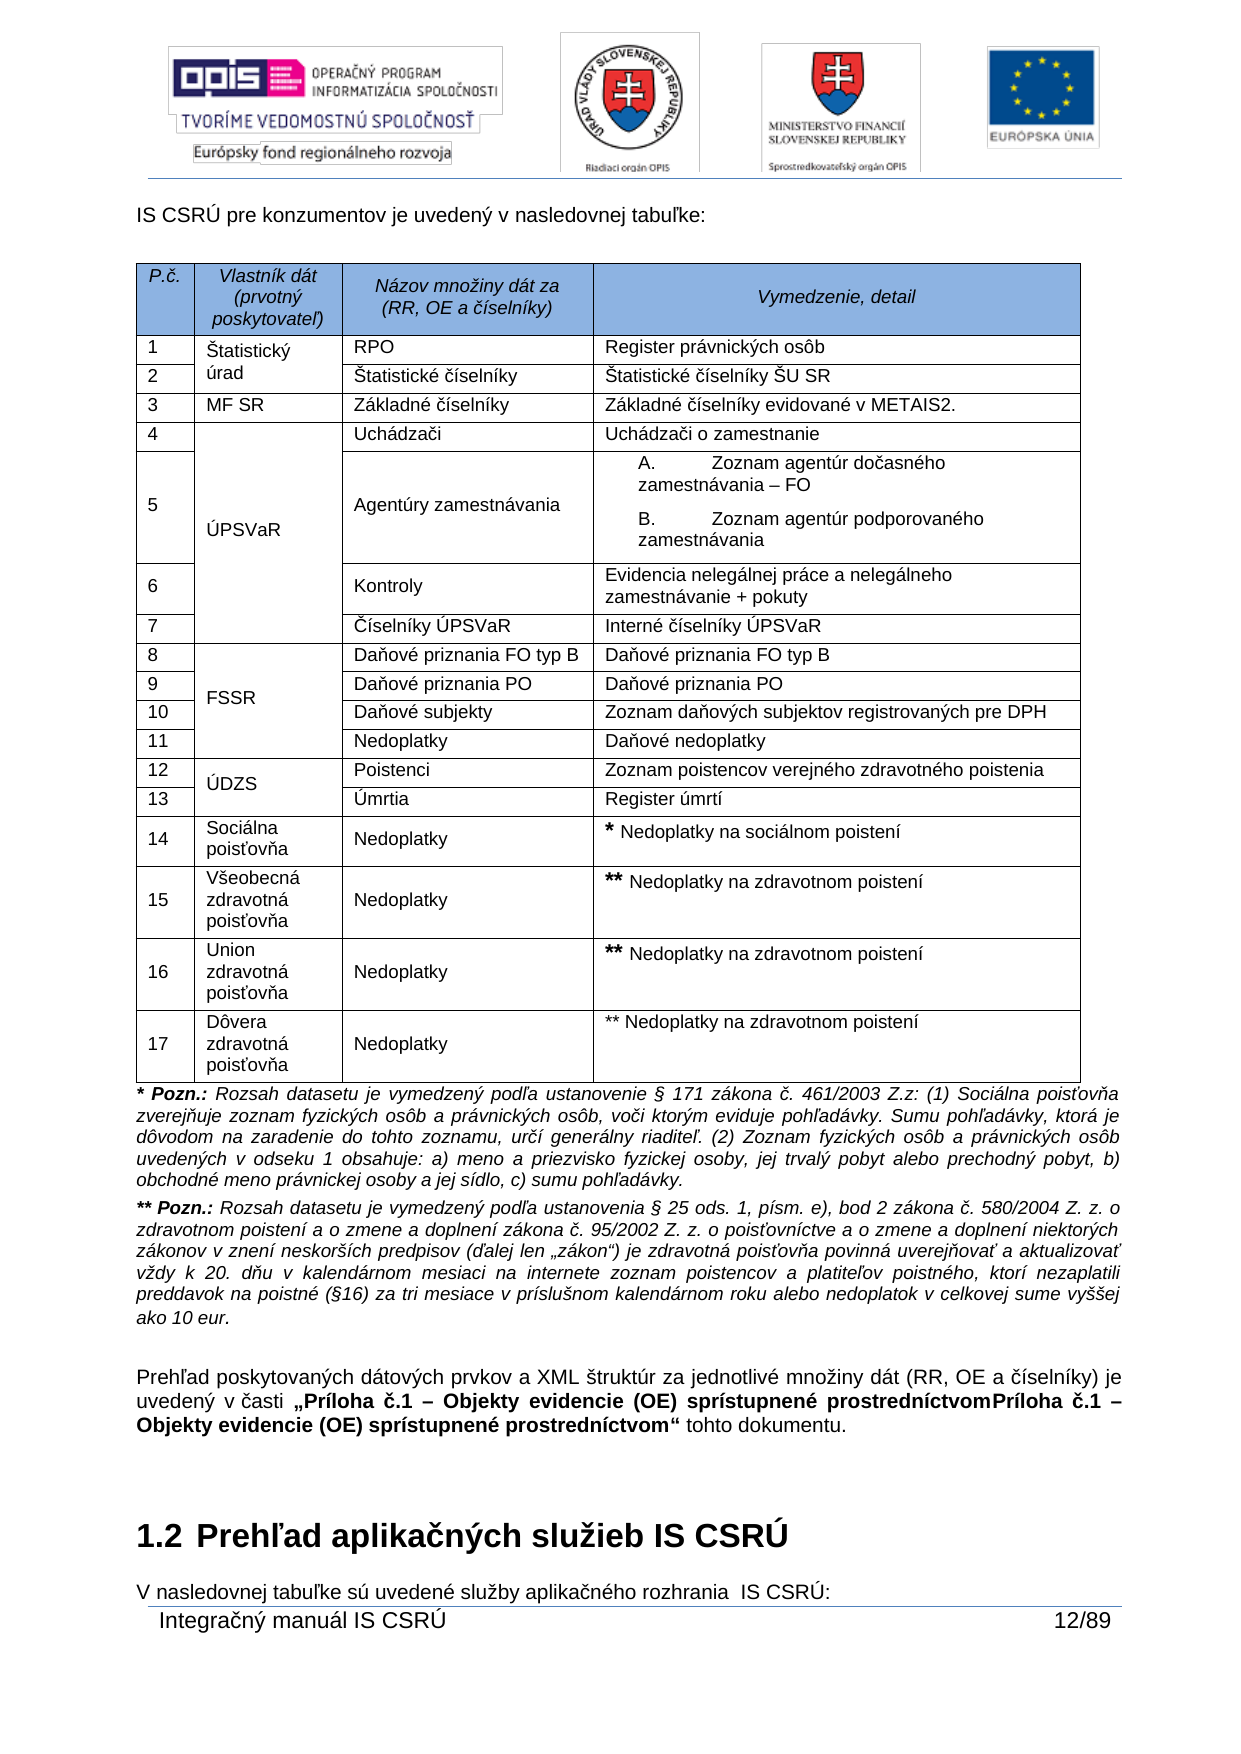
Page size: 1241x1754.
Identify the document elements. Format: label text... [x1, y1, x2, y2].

table_cell ** Nedoplatky na zdravotnom poistení [594, 939, 1080, 1010]
table_cell Register právnických osôb [594, 336, 1080, 364]
table_cell Daňové priznania FO typ B [594, 644, 1080, 671]
table_cell RPO [343, 336, 593, 364]
table_cell 1 [137, 336, 194, 364]
table_header Názov množiny dát za (RR, OE a číselníky) [343, 264, 593, 335]
table_cell Zoznam daňových subjektov registrovaných pre DPH [594, 701, 1080, 729]
table_cell Nedoplatky [343, 730, 593, 758]
text V nasledovnej tabuľke sú uvedené služby aplikačného rozhrania IS CSRÚ: [136, 1580, 1122, 1604]
table_cell Všeobecná zdravotná poisťovňa [195, 867, 342, 938]
table_cell 5 [137, 452, 194, 563]
table_cell 6 [137, 564, 194, 613]
table_cell Štatistický úrad [195, 336, 342, 393]
table_cell ** Nedoplatky na zdravotnom poistení [594, 867, 1080, 938]
table_cell * Nedoplatky na sociálnom poistení [594, 817, 1080, 866]
table_cell ÚDZS [195, 759, 342, 816]
table_cell Základné číselníky evidované v METAIS2. [594, 394, 1080, 422]
table_cell Agentúry zamestnávania [343, 452, 593, 563]
table_cell Daňové subjekty [343, 701, 593, 729]
table_cell Daňové nedoplatky [594, 730, 1080, 758]
table_cell Evidencia nelegálnej práce a nelegálneho zamestnávanie + pokuty [594, 564, 1080, 613]
table_cell Číselníky ÚPSVaR [343, 615, 593, 642]
table_header Vymedzenie, detail [594, 264, 1080, 335]
table_cell Nedoplatky [343, 817, 593, 866]
table_cell Štatistické číselníky ŠU SR [594, 365, 1080, 393]
table_cell 15 [137, 867, 194, 938]
subtitle Prehľad aplikačných služieb IS CSRÚ [136, 1516, 1122, 1555]
table_cell 17 [137, 1011, 194, 1082]
table_cell 10 [137, 701, 194, 729]
table_header P.č. [137, 264, 194, 335]
table_cell Dôvera zdravotná poisťovňa [195, 1011, 342, 1082]
table_cell 4 [137, 423, 194, 451]
table_cell 3 [137, 394, 194, 422]
table_cell 14 [137, 817, 194, 866]
table_cell Základné číselníky [343, 394, 593, 422]
table_cell Uchádzači [343, 423, 593, 451]
table_cell Štatistické číselníky [343, 365, 593, 393]
table_cell 2 [137, 365, 194, 393]
table_cell Kontroly [343, 564, 593, 613]
table_cell ** Nedoplatky na zdravotnom poistení [594, 1011, 1080, 1082]
table_cell Zoznam poistencov verejného zdravotného poistenia [594, 759, 1080, 787]
text * Pozn.: Rozsah datasetu je vymedzený podľa ustanovenie § 171 zákona č. 461/2003 Z.z: (1) Sociálna poisťovňa zverejňuje zoznam fyzických osôb a právnických osôb, voči ktorým eviduje pohľadávky. Sumu pohľadávky, ktorá je dôvodom na zaradenie do tohto zoznamu, určí generálny riaditeľ. (2) Zoznam fyzických osôb a právnických osôb uvedených v odseku 1 obsahuje: a) meno a priezvisko fyzickej osoby, jej trvalý pobyt alebo prechodný pobyt, b) obchodné meno právnickej osoby a jej sídlo, c) sumu pohľadávky. [136, 1083, 1122, 1191]
table_cell 16 [137, 939, 194, 1010]
table_cell ÚPSVaR [195, 423, 342, 642]
table_cell MF SR [195, 394, 342, 422]
table_cell Zoznam agentúr dočasného zamestnávania – FO Zoznam agentúr podporovaného zamestnávania [594, 452, 1080, 563]
table_cell Uchádzači o zamestnanie [594, 423, 1080, 451]
table_cell Daňové priznania PO [343, 672, 593, 700]
table_cell 12 [137, 759, 194, 787]
table_cell 8 [137, 644, 194, 671]
table_header Vlastník dát (prvotný poskytovateľ) [195, 264, 342, 335]
table_cell Nedoplatky [343, 1011, 593, 1082]
table_cell Union zdravotná poisťovňa [195, 939, 342, 1010]
table_cell 11 [137, 730, 194, 758]
table_cell Sociálna poisťovňa [195, 817, 342, 866]
table_cell Daňové priznania PO [594, 672, 1080, 700]
table_cell Register úmrtí [594, 788, 1080, 816]
table_cell Daňové priznania FO typ B [343, 644, 593, 671]
text Prehľad poskytovaných dátových prvkov a XML štruktúr za jednotlivé množiny dát (RR, OE a číselníky) je uvedený v časti „‎Príloha č.1 – Objekty evidencie (OE) sprístupnené prostredníctvom “ tohto dokumentu. [136, 1365, 1122, 1437]
table_cell Nedoplatky [343, 867, 593, 938]
table_cell 13 [137, 788, 194, 816]
table_cell Poistenci [343, 759, 593, 787]
table_cell 9 [137, 672, 194, 700]
table_cell Interné číselníky ÚPSVaR [594, 615, 1080, 642]
table_cell Úmrtia [343, 788, 593, 816]
table_cell Nedoplatky [343, 939, 593, 1010]
text ** Pozn.: Rozsah datasetu je vymedzený podľa ustanovenia § 25 ods. 1, písm. e), bod 2 zákona č. 580/2004 Z. z. o zdravotnom poistení a o zmene a doplnení zákona č. 95/2002 Z. z. o poisťovníctve a o zmene a doplnení niektorých zákonov v znení neskorších predpisov (ďalej len „zákon“) je zdravotná poisťovňa povinná uverejňovať a aktualizovať vždy k 20. dňu v kalendárnom mesiaci na internete zoznam poistencov a platiteľov poistného, ktorí nezaplatili preddavok na poistné (§16) za tri mesiace v príslušnom kalendárnom roku alebo nedoplatok v celkovej sume vyššej ako 10 eur. [136, 1197, 1122, 1329]
table_cell 7 [137, 615, 194, 642]
text IS CSRÚ pre konzumentov je uvedený v nasledovnej tabuľke: [136, 203, 1122, 227]
table_cell FSSR [195, 644, 342, 758]
